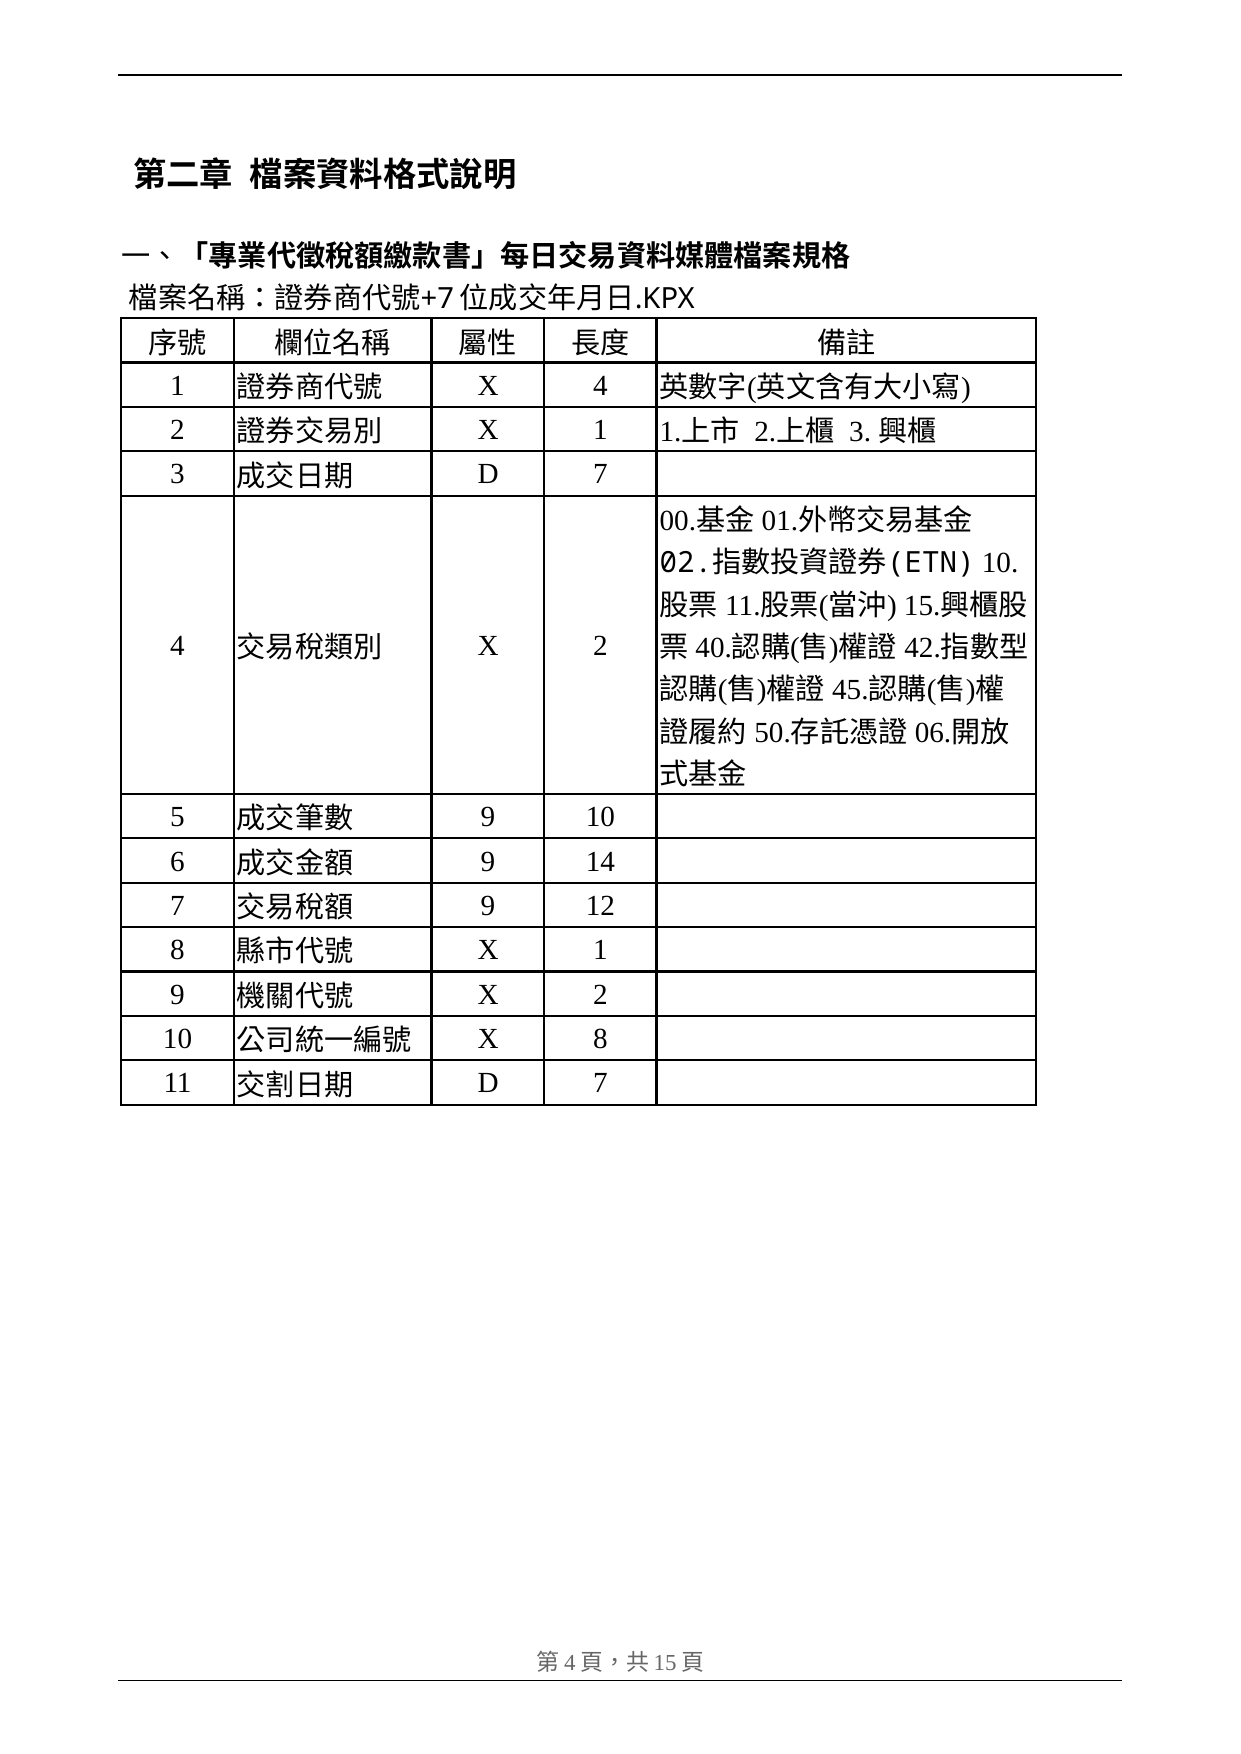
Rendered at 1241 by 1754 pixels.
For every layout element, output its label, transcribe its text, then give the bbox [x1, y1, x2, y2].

table_cell X [433, 1017, 543, 1059]
table_cell 12 [545, 884, 655, 926]
table_cell 9 [433, 884, 543, 926]
table_cell 1 [545, 408, 655, 450]
table_cell 1 [545, 928, 655, 970]
table_cell 交易稅額 [235, 884, 430, 926]
table_cell 機關代號 [235, 973, 430, 1015]
table_cell 縣市代號 [235, 928, 430, 970]
table_cell 成交日期 [235, 452, 430, 494]
table_cell 7 [545, 452, 655, 494]
table_cell 4 [545, 364, 655, 406]
table_cell 交易稅類別 [235, 497, 430, 793]
table_cell 00.基金 01.外幣交易基金 02.指數投資證券(ETN) 10.股票 11.股票(當沖) 15.興櫃股票 40.認購(售)權證 42.指數型認購(售)權證 45.認購(售)權證履約 50.存託憑證 06.開放式基金 [658, 497, 1035, 793]
table_cell 2 [545, 973, 655, 1015]
text 一、「專業代徵稅額繳款書」每日交易資料媒體檔案規格 [121, 232, 1119, 275]
table_cell [658, 973, 1035, 1015]
table_cell 證券商代號 [235, 364, 430, 406]
table_cell [658, 928, 1035, 970]
table_cell 6 [122, 839, 233, 882]
table_cell [658, 1061, 1035, 1103]
table_cell D [433, 1061, 543, 1103]
table_cell 9 [122, 973, 233, 1015]
table_cell 1 [122, 364, 233, 406]
table_cell 1.上市 2.上櫃 3. 興櫃 [658, 408, 1035, 450]
table_cell 3 [122, 452, 233, 494]
table_cell X [433, 928, 543, 970]
table_cell 8 [545, 1017, 655, 1059]
table_cell 2 [122, 408, 233, 450]
table_cell [658, 1017, 1035, 1059]
table_cell 公司統一編號 [235, 1017, 430, 1059]
table_header 長度 [545, 319, 655, 361]
table_cell [658, 839, 1035, 882]
table_cell D [433, 452, 543, 494]
text 檔案名稱：證券商代號+7位成交年月日.KPX [121, 275, 1119, 317]
subtitle 第二章 檔案資料格式說明 [74, 148, 1119, 196]
table_cell X [433, 364, 543, 406]
table_cell 證券交易別 [235, 408, 430, 450]
table_cell 8 [122, 928, 233, 970]
table_cell X [433, 408, 543, 450]
table_cell 成交筆數 [235, 795, 430, 837]
table_header 屬性 [433, 319, 543, 361]
table_cell 成交金額 [235, 839, 430, 882]
table_cell 5 [122, 795, 233, 837]
table_cell [658, 452, 1035, 494]
table_cell X [433, 497, 543, 793]
table_cell 4 [122, 497, 233, 793]
table_cell 14 [545, 839, 655, 882]
table_cell 7 [122, 884, 233, 926]
table_cell 10 [122, 1017, 233, 1059]
table_cell 交割日期 [235, 1061, 430, 1103]
table_header 序號 [122, 319, 233, 361]
table_cell 7 [545, 1061, 655, 1103]
table_cell 9 [433, 795, 543, 837]
table_cell X [433, 973, 543, 1015]
table_cell [658, 884, 1035, 926]
table_cell 英數字(英文含有大小寫) [658, 364, 1035, 406]
table_cell 11 [122, 1061, 233, 1103]
table_cell 10 [545, 795, 655, 837]
table_cell 9 [433, 839, 543, 882]
table_header 備註 [658, 319, 1035, 361]
table_header 欄位名稱 [235, 319, 430, 361]
table_cell [658, 795, 1035, 837]
table_cell 2 [545, 497, 655, 793]
